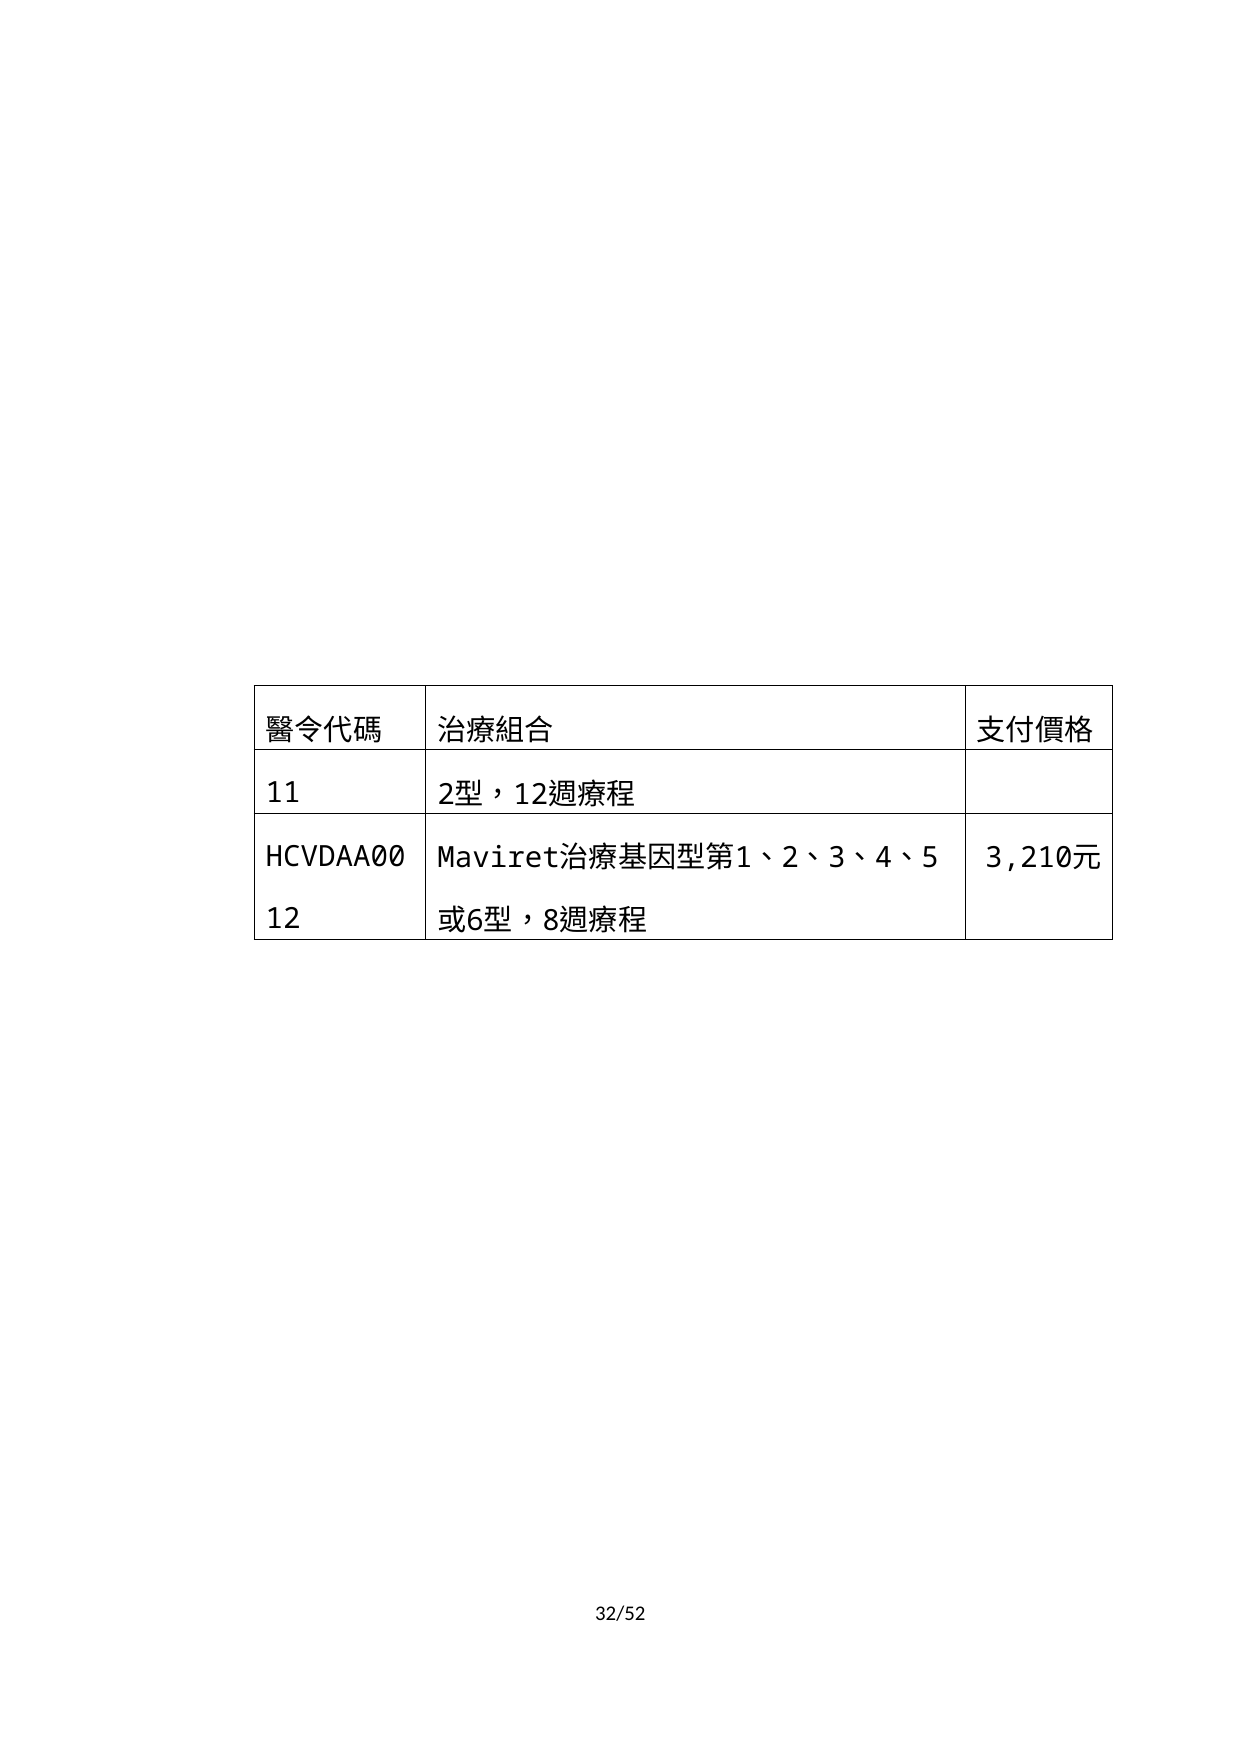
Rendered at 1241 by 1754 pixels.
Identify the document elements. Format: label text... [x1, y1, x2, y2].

table_cell [966, 750, 1112, 812]
table_cell 3,210元 [966, 814, 1112, 938]
table_cell HCVDAA0012 [255, 814, 425, 938]
table_header 醫令代碼 [255, 686, 425, 749]
table_header 治療組合 [426, 686, 965, 749]
table_cell 11 [255, 750, 425, 812]
table_cell 2型，12週療程 [426, 750, 965, 812]
table_cell Maviret治療基因型第1、2、3、4、5或6型，8週療程 [426, 814, 965, 938]
table_header 支付價格 [966, 686, 1112, 749]
